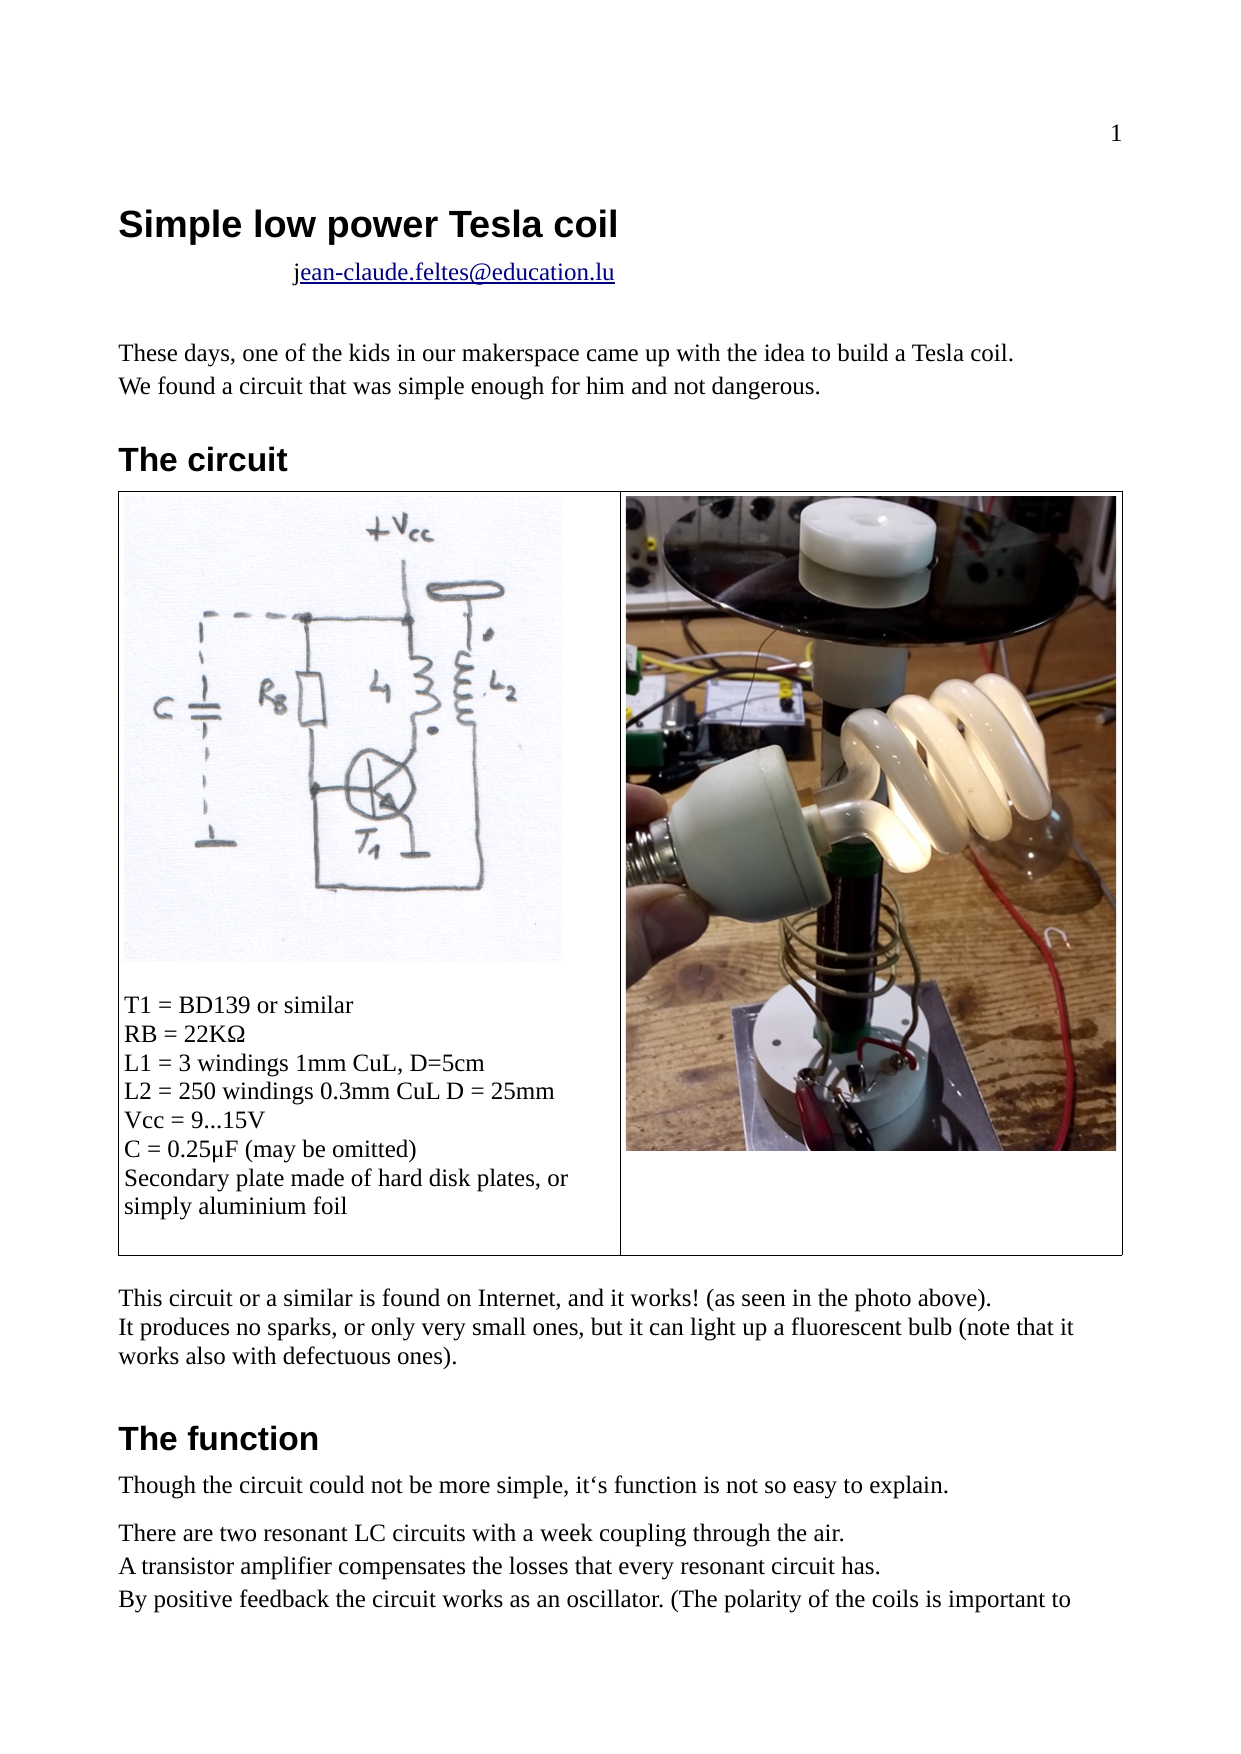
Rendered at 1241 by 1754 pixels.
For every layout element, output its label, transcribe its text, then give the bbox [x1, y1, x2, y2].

subtitle The circuit [118, 439, 1122, 478]
table_header T1 = BD139 or similar RB = 22KΩ L1 = 3 windings 1mm CuL, D=5cm L2 = 250 windings 0.3mm CuL D = 25mm Vcc = 9...15V C = 0.25μF (may be omitted) Secondary plate made of hard disk plates, or simply aluminium foil [119, 492, 620, 1254]
text There are two resonant LC circuits with a week coupling through the air. A transistor amplifier compensates the losses that every resonant circuit has. By positive feedback the circuit works as an oscillator. (The polarity of the coils is important to [118, 1518, 1122, 1613]
text Though the circuit could not be more simple, it‘s function is not so easy to explain. [118, 1470, 1122, 1499]
subtitle Simple low power Tesla coil [118, 201, 1122, 245]
text These days, one of the kids in our makerspace came up with the idea to build a Tesla coil. We found a circuit that was simple enough for him and not dangerous. [118, 305, 1122, 400]
picture [123, 496, 563, 962]
text This circuit or a similar is found on Internet, and it works! (as seen in the photo above). [118, 1283, 1122, 1312]
picture [625, 496, 1117, 1151]
text It produces no sparks, or only very small ones, but it can light up a fluorescent bulb (note that it works also with defectuous ones). [118, 1312, 1122, 1370]
subtitle The function [118, 1419, 1122, 1458]
table_header [621, 492, 1122, 1254]
text jean-claude.feltes@education.lu [118, 257, 1122, 286]
